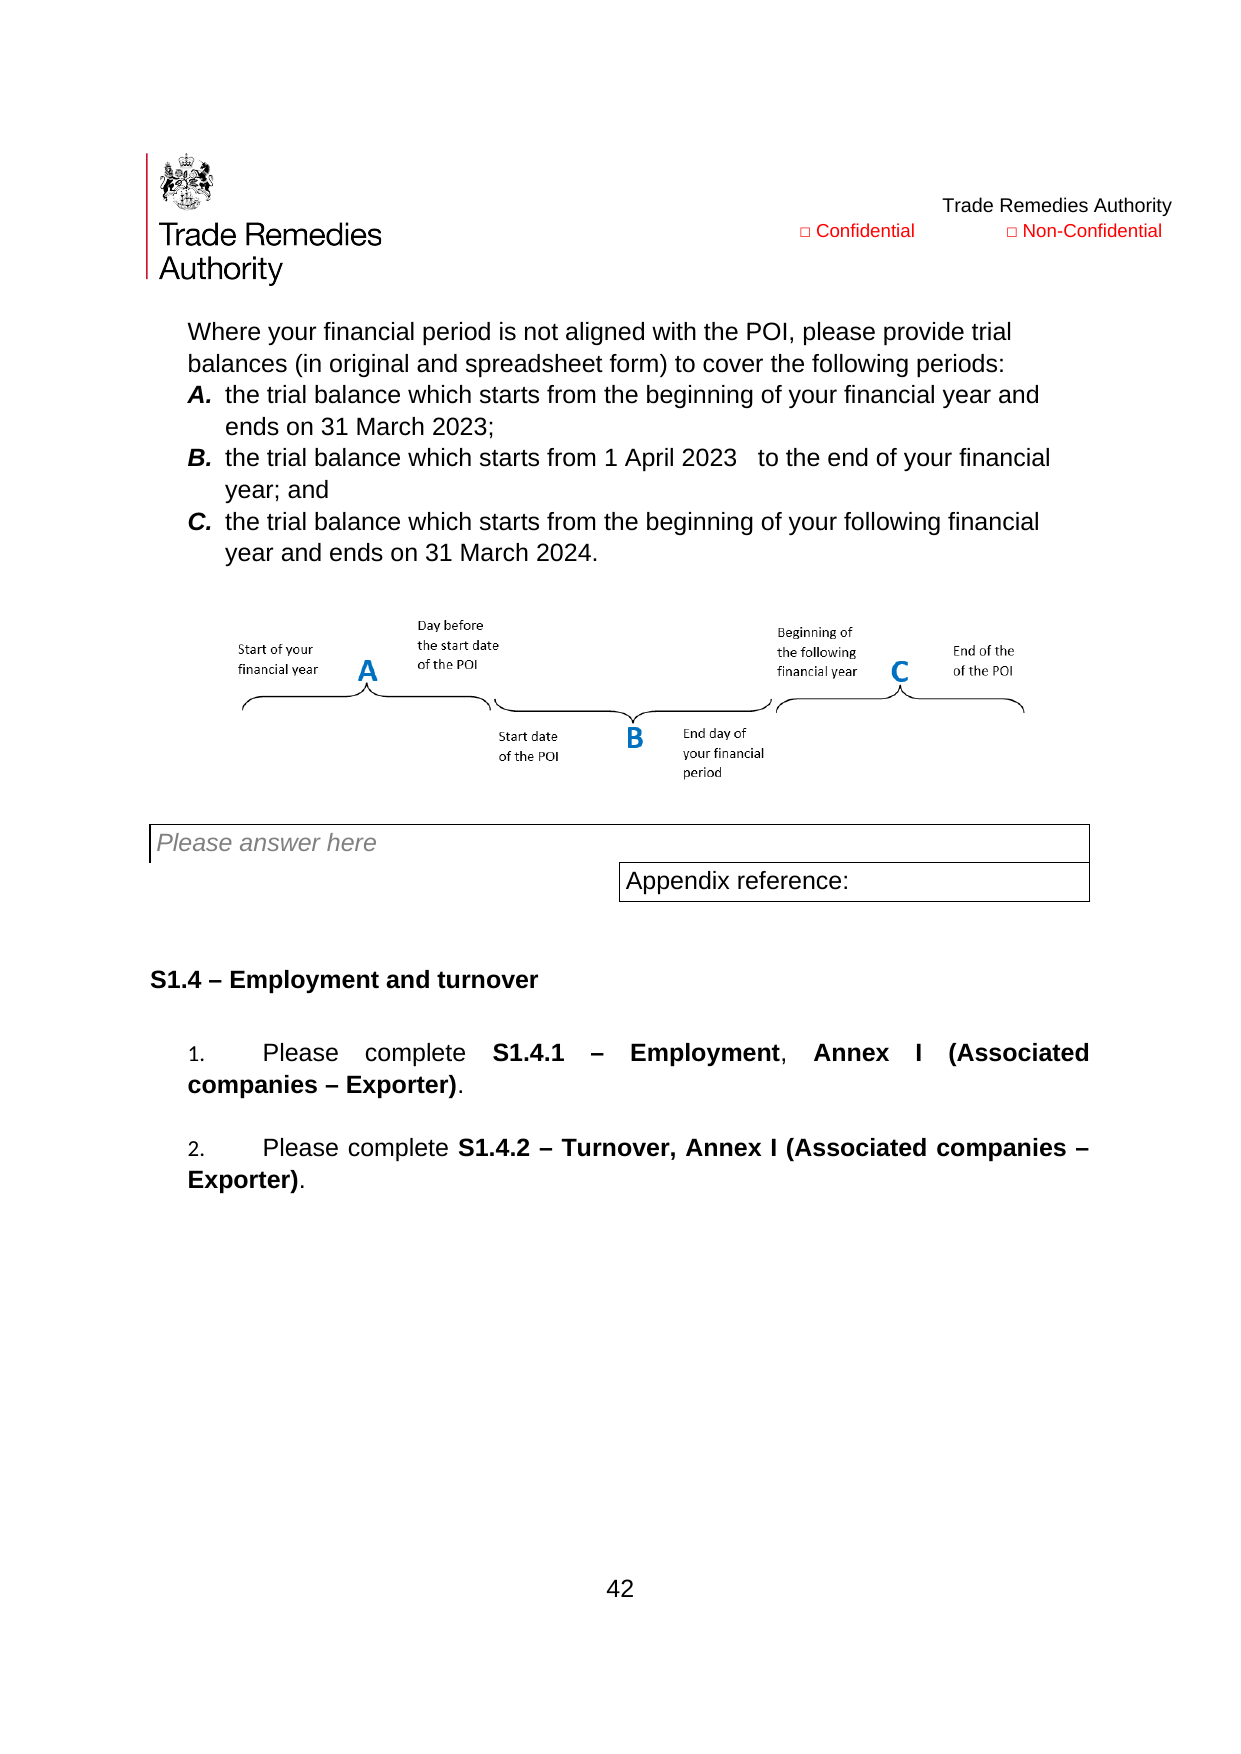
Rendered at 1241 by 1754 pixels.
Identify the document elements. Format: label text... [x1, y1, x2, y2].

text Where your financial period is not aligned with the POI, please provide trial balances (in original and spreadsheet form) to cover the following periods: [187, 317, 1090, 377]
table_cell Appendix reference: [620, 863, 1089, 901]
list the trial balance which starts from 1 April 2023 to the end of your financial year; and [187, 443, 1090, 504]
list the trial balance which starts from the beginning of your financial year and ends on 31 March 2023; [187, 380, 1090, 441]
list Please complete S1.4.1 – Employment, Annex I (Associated companies – Exporter). [187, 1038, 1090, 1098]
subtitle S1.4 – Employment and turnover [150, 965, 1090, 993]
table_cell [150, 863, 619, 901]
list Please complete S1.4.2 – Turnover, Annex I (Associated companies – Exporter). [187, 1133, 1090, 1193]
table_header Please answer here [151, 825, 1089, 862]
list the trial balance which starts from the beginning of your following financial year and ends on 31 March 2024. [187, 507, 1090, 567]
